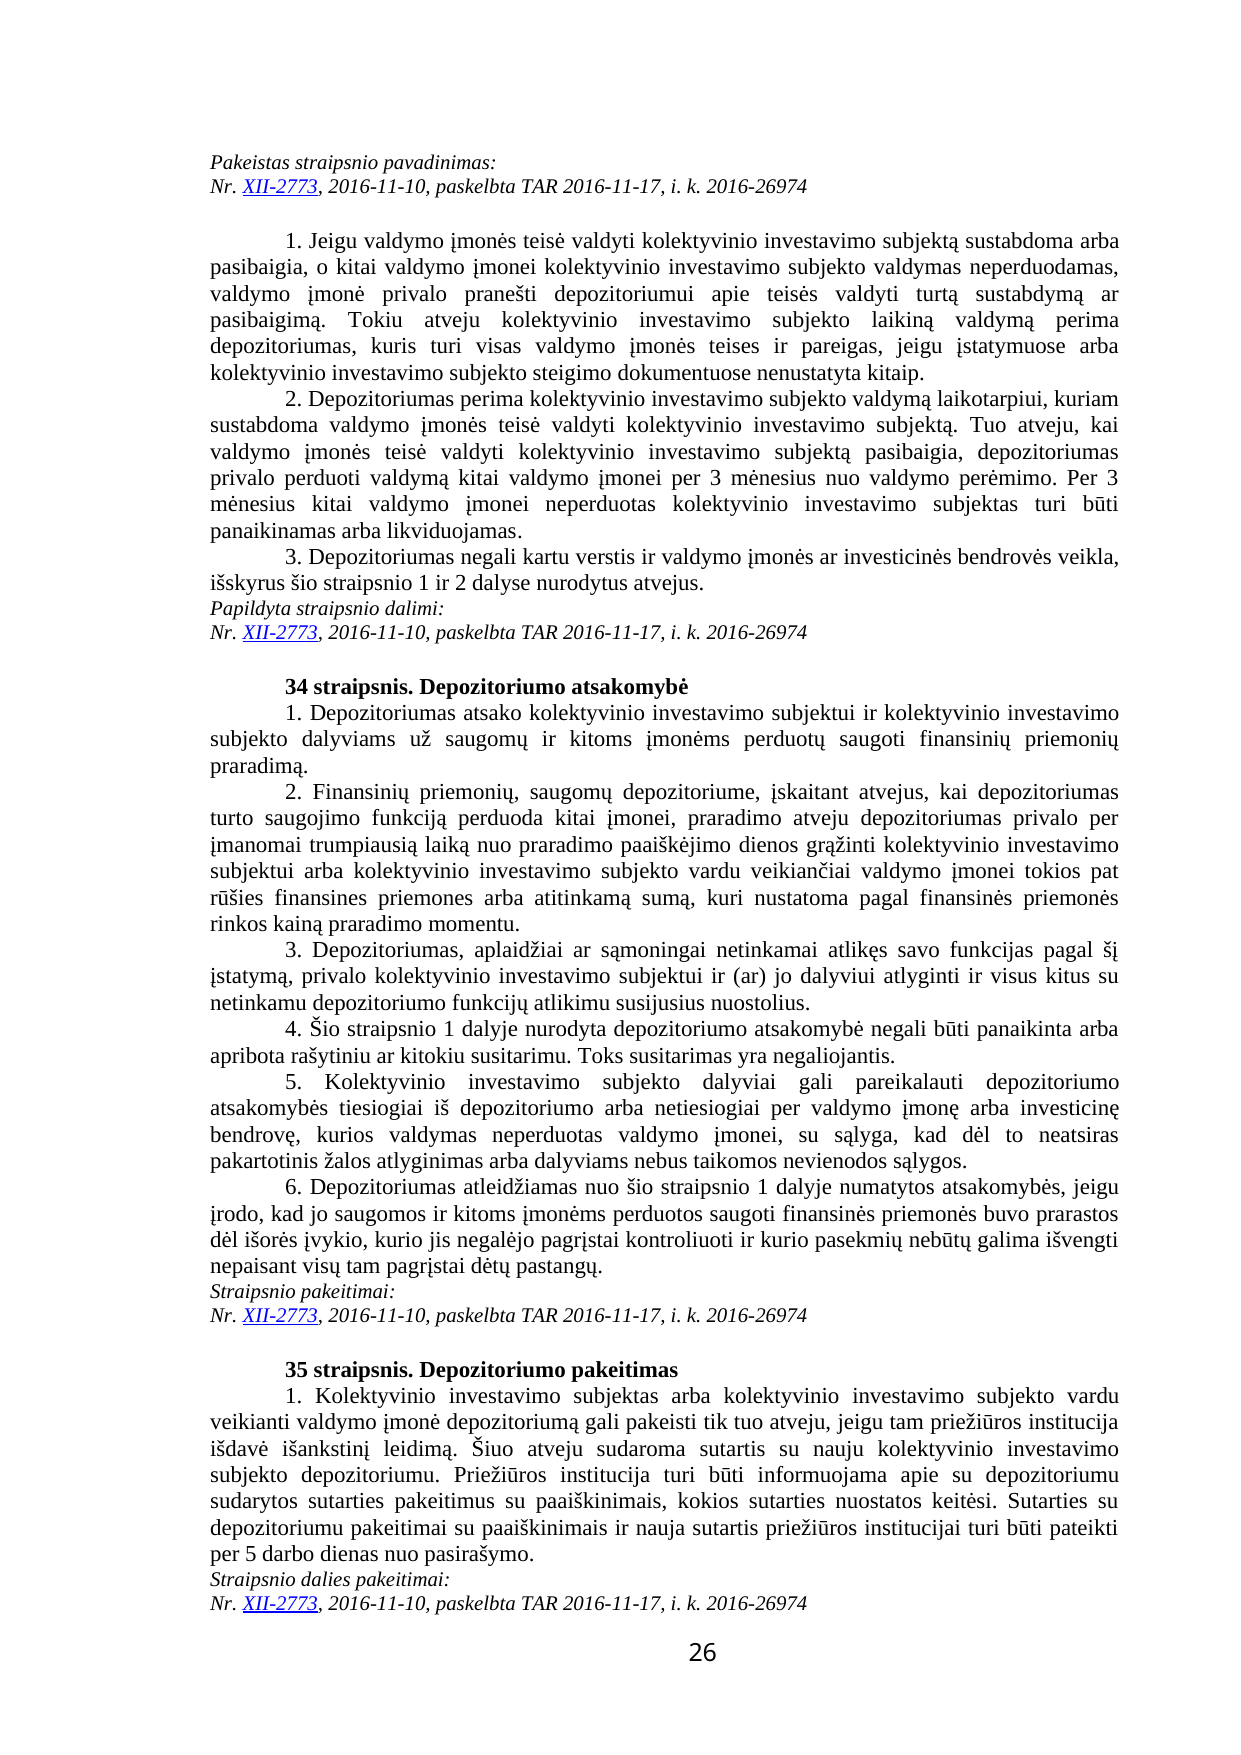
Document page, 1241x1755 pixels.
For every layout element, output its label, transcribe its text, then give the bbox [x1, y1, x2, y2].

text Pakeistas straipsnio pavadinimas: [210, 150, 1120, 174]
text Straipsnio pakeitimai: [210, 1279, 1120, 1303]
text Nr. XII-2773, 2016-11-10, paskelbta TAR 2016-11-17, i. k. 2016-26974 [210, 1303, 1120, 1327]
text 3. Depozitoriumas negali kartu verstis ir valdymo įmonės ar investicinės bendrovės veikla, išskyrus šio straipsnio 1 ir 2 dalyse nurodytus atvejus. [210, 543, 1120, 596]
text 5. Kolektyvinio investavimo subjekto dalyviai gali pareikalauti depozitoriumo atsakomybės tiesiogiai iš depozitoriumo arba netiesiogiai per valdymo įmonę arba investicinę bendrovę, kurios valdymas neperduotas valdymo įmonei, su sąlyga, kad dėl to neatsiras pakartotinis žalos atlyginimas arba dalyviams nebus taikomos nevienodos sąlygos. [210, 1068, 1120, 1173]
text 35 straipsnis. Depozitoriumo pakeitimas [210, 1356, 1120, 1382]
text 2. Depozitoriumas perima kolektyvinio investavimo subjekto valdymą laikotarpiui, kuriam sustabdoma valdymo įmonės teisė valdyti kolektyvinio investavimo subjektą. Tuo atveju, kai valdymo įmonės teisė valdyti kolektyvinio investavimo subjektą pasibaigia, depozitoriumas privalo perduoti valdymą kitai valdymo įmonei per 3 mėnesius nuo valdymo perėmimo. Per 3 mėnesius kitai valdymo įmonei neperduotas kolektyvinio investavimo subjektas turi būti panaikinamas arba likviduojamas. [210, 385, 1120, 543]
text 34 straipsnis. Depozitoriumo atsakomybė [210, 673, 1120, 699]
text Nr. XII-2773, 2016-11-10, paskelbta TAR 2016-11-17, i. k. 2016-26974 [210, 620, 1120, 644]
text 6. Depozitoriumas atleidžiamas nuo šio straipsnio 1 dalyje numatytos atsakomybės, jeigu įrodo, kad jo saugomos ir kitoms įmonėms perduotos saugoti finansinės priemonės buvo prarastos dėl išorės įvykio, kurio jis negalėjo pagrįstai kontroliuoti ir kurio pasekmių nebūtų galima išvengti nepaisant visų tam pagrįstai dėtų pastangų. [210, 1173, 1120, 1279]
text 1. Jeigu valdymo įmonės teisė valdyti kolektyvinio investavimo subjektą sustabdoma arba pasibaigia, o kitai valdymo įmonei kolektyvinio investavimo subjekto valdymas neperduodamas, valdymo įmonė privalo pranešti depozitoriumui apie teisės valdyti turtą sustabdymą ar pasibaigimą. Tokiu atveju kolektyvinio investavimo subjekto laikiną valdymą perima depozitoriumas, kuris turi visas valdymo įmonės teises ir pareigas, jeigu įstatymuose arba kolektyvinio investavimo subjekto steigimo dokumentuose nenustatyta kitaip. [210, 227, 1120, 385]
text 1. Depozitoriumas atsako kolektyvinio investavimo subjektui ir kolektyvinio investavimo subjekto dalyviams už saugomų ir kitoms įmonėms perduotų saugoti finansinių priemonių praradimą. [210, 699, 1120, 778]
text Nr. XII-2773, 2016-11-10, paskelbta TAR 2016-11-17, i. k. 2016-26974 [210, 1591, 1120, 1615]
text 4. Šio straipsnio 1 dalyje nurodyta depozitoriumo atsakomybė negali būti panaikinta arba apribota rašytiniu ar kitokiu susitarimu. Toks susitarimas yra negaliojantis. [210, 1015, 1120, 1068]
text 1. Kolektyvinio investavimo subjektas arba kolektyvinio investavimo subjekto vardu veikianti valdymo įmonė depozitoriumą gali pakeisti tik tuo atveju, jeigu tam priežiūros institucija išdavė išankstinį leidimą. Šiuo atveju sudaroma sutartis su nauju kolektyvinio investavimo subjekto depozitoriumu. Priežiūros institucija turi būti informuojama apie su depozitoriumu sudarytos sutarties pakeitimus su paaiškinimais, kokios sutarties nuostatos keitėsi. Sutarties su depozitoriumu pakeitimai su paaiškinimais ir nauja sutartis priežiūros institucijai turi būti pateikti per 5 darbo dienas nuo pasirašymo. [210, 1382, 1120, 1567]
text 2. Finansinių priemonių, saugomų depozitoriume, įskaitant atvejus, kai depozitoriumas turto saugojimo funkciją perduoda kitai įmonei, praradimo atveju depozitoriumas privalo per įmanomai trumpiausią laiką nuo praradimo paaiškėjimo dienos grąžinti kolektyvinio investavimo subjektui arba kolektyvinio investavimo subjekto vardu veikiančiai valdymo įmonei tokios pat rūšies finansines priemones arba atitinkamą sumą, kuri nustatoma pagal finansinės priemonės rinkos kainą praradimo momentu. [210, 778, 1120, 936]
text 3. Depozitoriumas, aplaidžiai ar sąmoningai netinkamai atlikęs savo funkcijas pagal šį įstatymą, privalo kolektyvinio investavimo subjektui ir (ar) jo dalyviui atlyginti ir visus kitus su netinkamu depozitoriumo funkcijų atlikimu susijusius nuostolius. [210, 936, 1120, 1015]
text Nr. XII-2773, 2016-11-10, paskelbta TAR 2016-11-17, i. k. 2016-26974 [210, 174, 1120, 198]
text Straipsnio dalies pakeitimai: [210, 1567, 1120, 1591]
text Papildyta straipsnio dalimi: [210, 596, 1120, 620]
